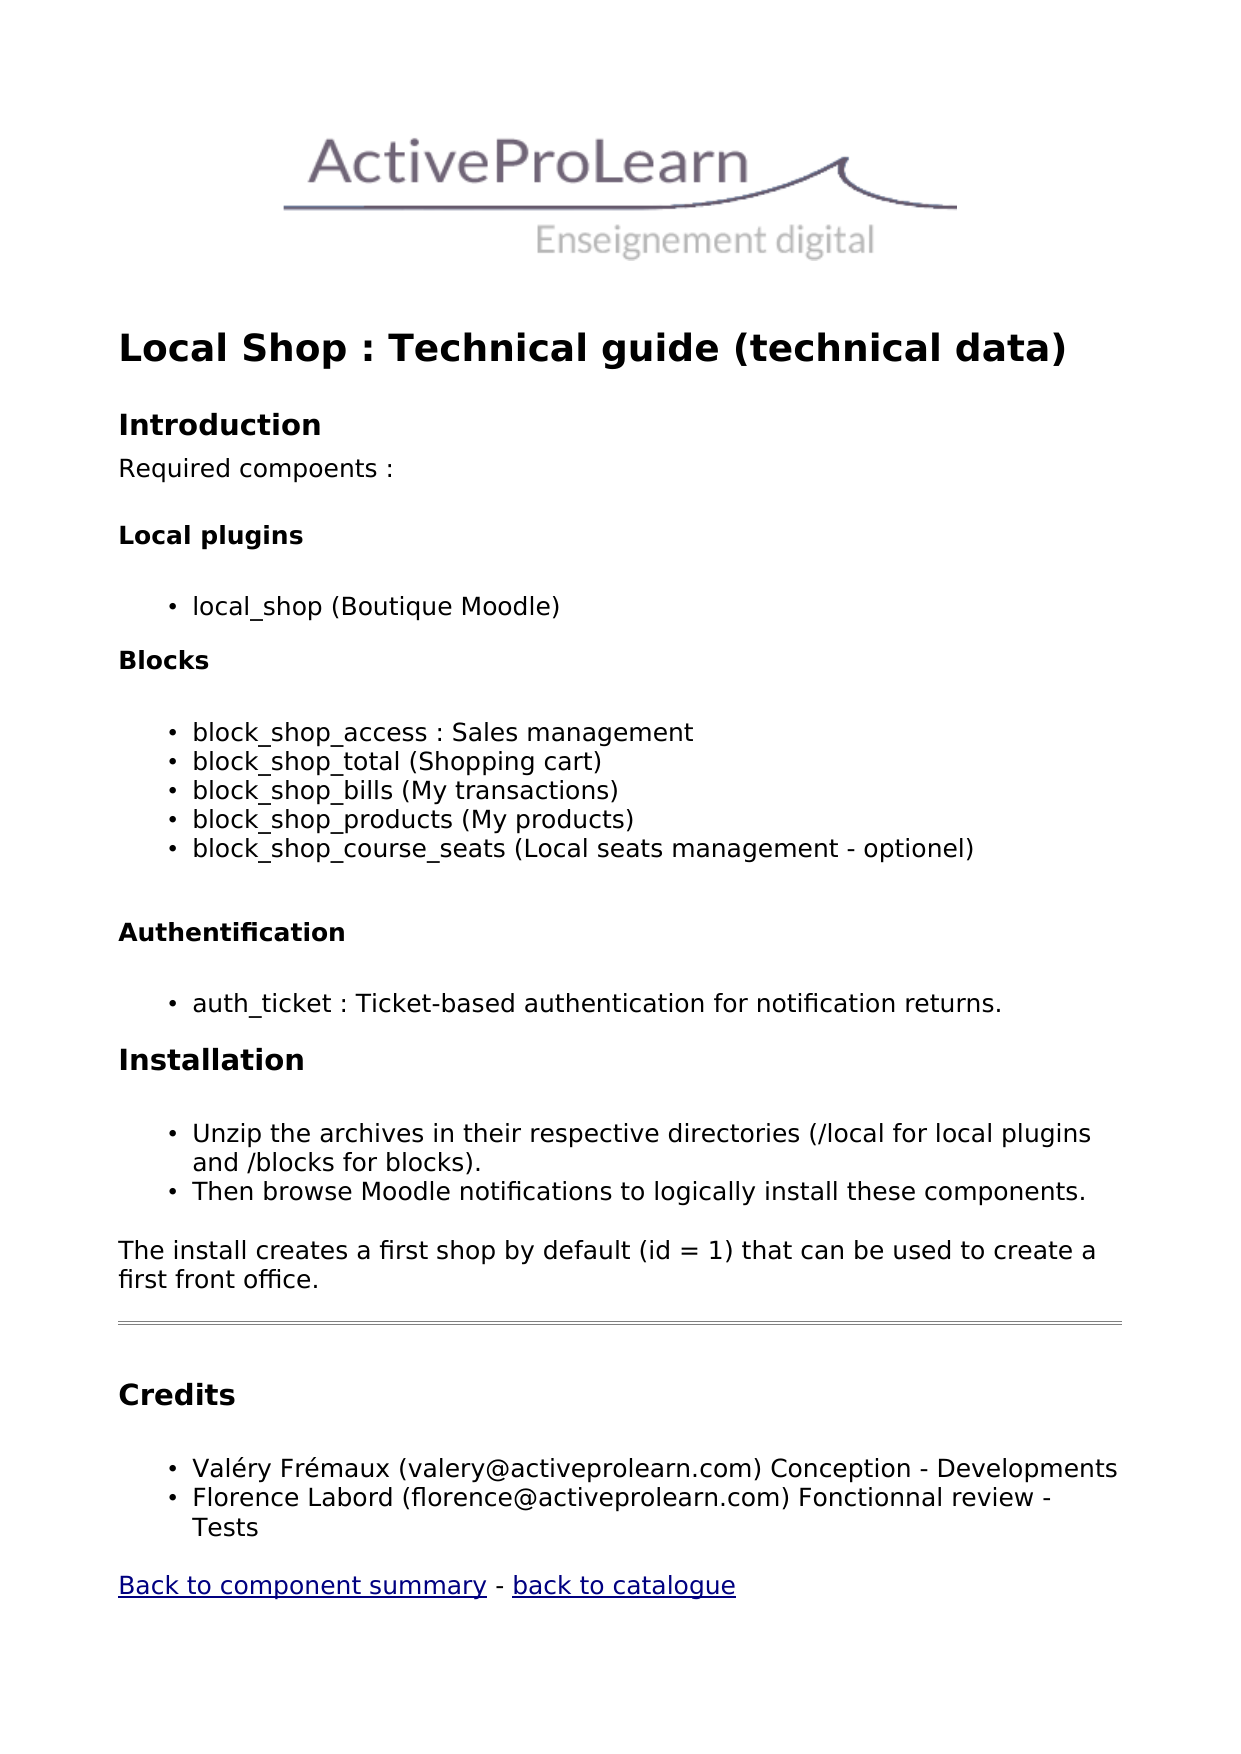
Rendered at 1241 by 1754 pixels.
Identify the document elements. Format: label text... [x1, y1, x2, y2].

text Required compoents : [118, 454, 1122, 484]
list Then browse Moodle notifications to logically install these components. [177, 1178, 1122, 1207]
list block_shop_access : Sales management [177, 718, 1122, 747]
list auth_ticket : Ticket-based authentication for notification returns. [177, 989, 1122, 1018]
list block_shop_course_seats (Local seats management - optionel) [177, 834, 1122, 863]
list local_shop (Boutique Moodle) [177, 592, 1122, 622]
subtitle Local Shop : Technical guide (technical data) [118, 327, 1122, 371]
subtitle Authentification [118, 918, 1122, 947]
subtitle Local plugins [118, 521, 1122, 550]
list Unzip the archives in their respective directories (/local for local plugins and /blocks for blocks). [177, 1119, 1122, 1178]
text The install creates a first shop by default (id = 1) that can be used to create a first front office. [118, 1236, 1122, 1294]
subtitle Introduction [118, 408, 1122, 442]
list block_shop_products (My products) [177, 805, 1122, 834]
subtitle Blocks [118, 647, 1122, 676]
list block_shop_total (Shopping cart) [177, 747, 1122, 776]
list Valéry Frémaux (valery@activeprolearn.com) Conception - Developments [177, 1454, 1122, 1483]
picture [283, 118, 957, 261]
subtitle Installation [118, 1043, 1122, 1077]
text Back to component summary - back to catalogue [118, 1571, 1122, 1601]
subtitle Credits [118, 1378, 1122, 1412]
list block_shop_bills (My transactions) [177, 776, 1122, 805]
list Florence Labord (florence@activeprolearn.com) Fonctionnal review - Tests [177, 1483, 1122, 1542]
